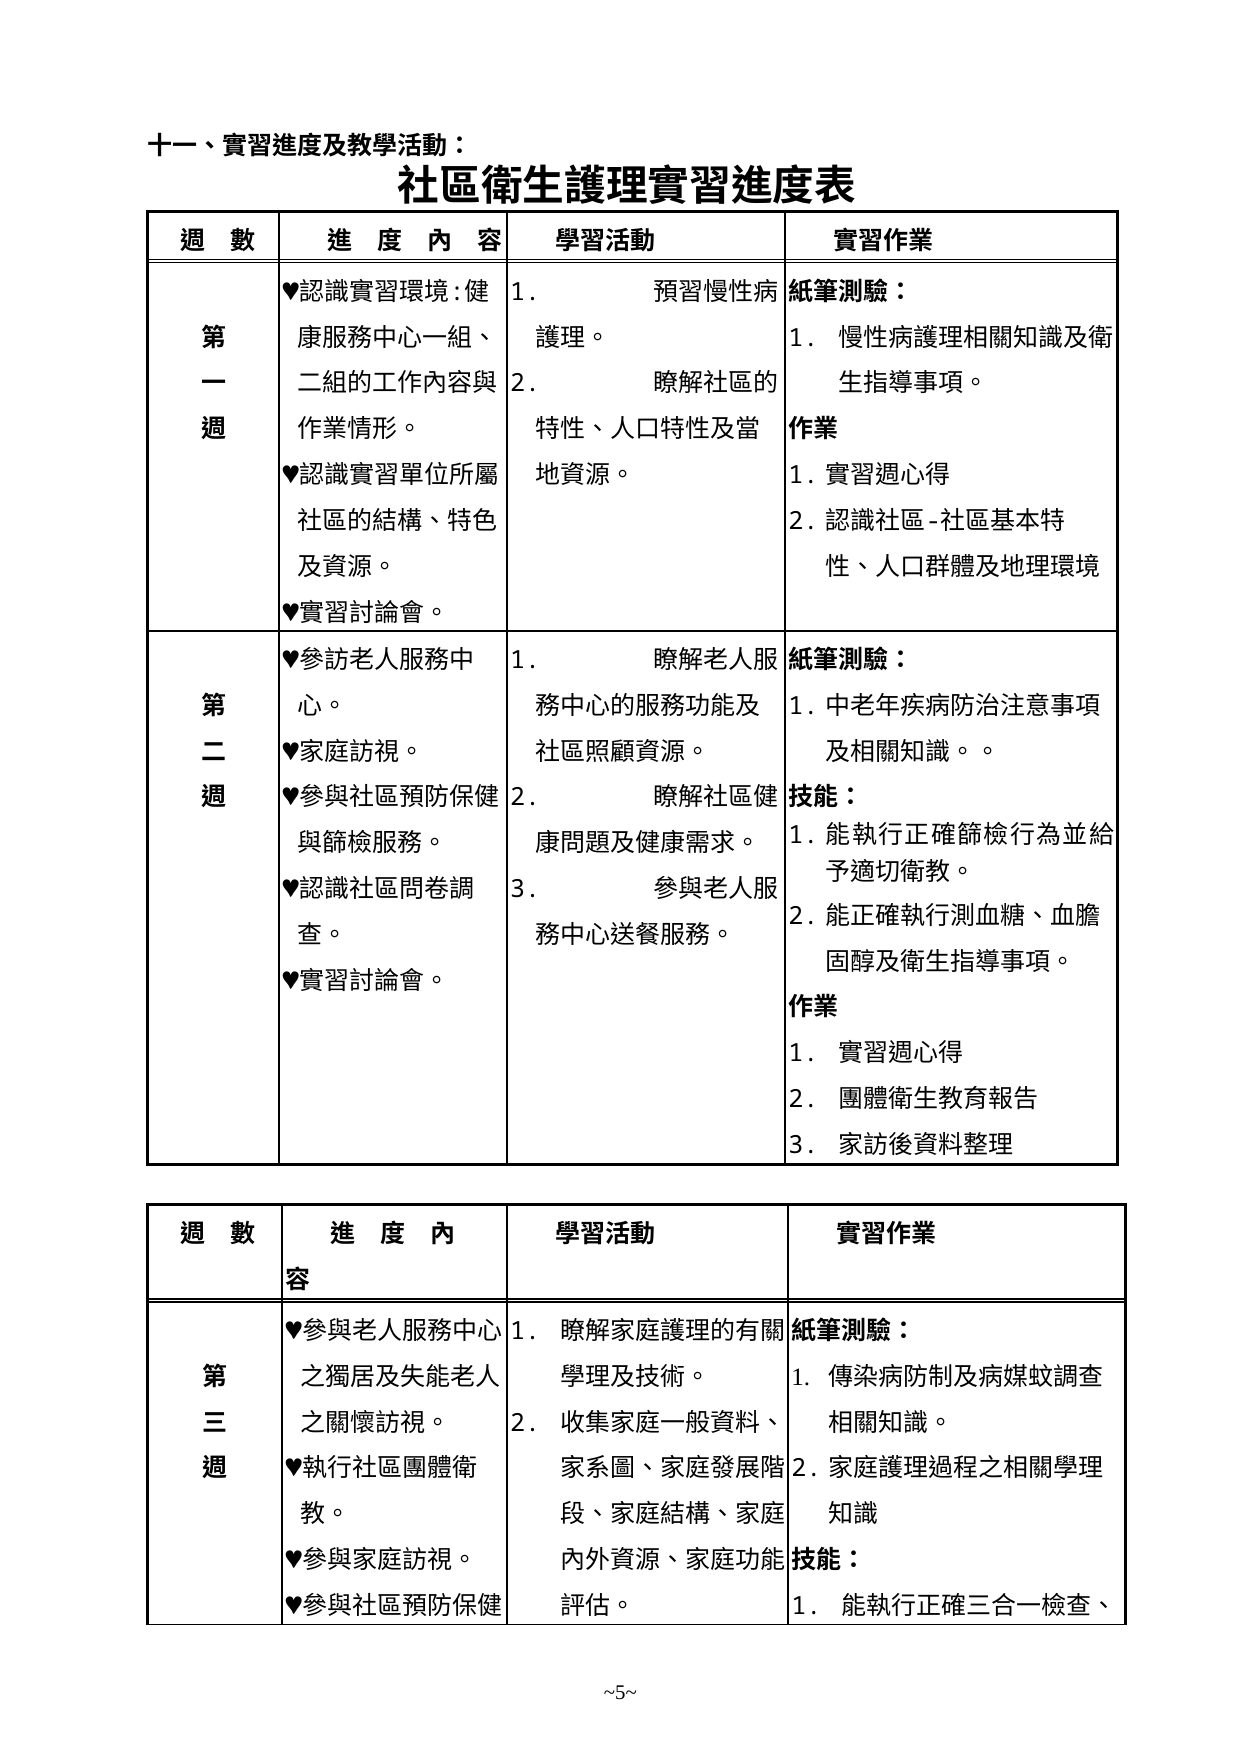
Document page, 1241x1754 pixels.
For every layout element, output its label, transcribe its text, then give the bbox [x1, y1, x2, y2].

table_header 進 度 內 容 [283, 1206, 506, 1298]
table_header 進 度 內 容 [280, 213, 506, 259]
table_cell 預習慢性病護理。 瞭解社區的特性、人口特性及當地資源。 [508, 263, 784, 630]
table_cell 瞭解家庭護理的有關學理及技術。 收集家庭一般資料、家系圖、家庭發展階段、家庭結構、家庭內外資源、家庭功能評估。 協助社區保健及老人服務活動進行。 正確操作三合一檢查技能、體脂肪、骨密度檢測。 [508, 1303, 787, 1623]
table_cell 紙筆測驗： 慢性病護理相關知識及衛生指導事項。 作業 實習週心得 認識社區-社區基本特性、人口群體及地理環境 [786, 263, 1116, 630]
table_cell 第 二 週 [149, 632, 278, 1162]
table_cell 參與老人服務中心之獨居及失能老人之關懷訪視。 執行社區團體衛教。 參與家庭訪視。 參與社區預防保健 [283, 1303, 506, 1623]
table_cell 參訪老人服務中心。 家庭訪視。 參與社區預防保健與篩檢服務。 認識社區問卷調查。 實習討論會。 [280, 632, 506, 1162]
table_cell 瞭解老人服務中心的服務功能及社區照顧資源。 瞭解社區健康問題及健康需求。 參與老人服務中心送餐服務。 [508, 632, 784, 1162]
table_header 週 數 [149, 1206, 281, 1298]
table_header 實習作業 [789, 1206, 1124, 1298]
table_cell 第 三 週 [149, 1303, 281, 1623]
table_cell 認識實習環境:健康服務中心一組、二組的工作內容與作業情形。 認識實習單位所屬社區的結構、特色及資源。 實習討論會。 [280, 263, 506, 630]
table_cell 第 一 週 [149, 263, 278, 630]
table_cell 紙筆測驗： 中老年疾病防治注意事項及相關知識。。 技能： 能執行正確篩檢行為並給予適切衛教。 能正確執行測血糖、血膽固醇及衛生指導事項。 作業 實習週心得 團體衛生教育報告 家訪後資料整理 [786, 632, 1116, 1162]
text 社區衛生護理實習進度表 [148, 164, 1092, 210]
table_header 學習活動 [508, 213, 784, 259]
table_header 實習作業 [786, 213, 1116, 259]
table_header 學習活動 [508, 1206, 787, 1298]
table_cell 紙筆測驗： 傳染病防制及病媒蚊調查相關知識。 家庭護理過程之相關學理知識 技能： 能執行正確三合一檢查、體脂肪、協助子宮頸抹片與骨密度檢測等篩檢行為並給予適切衛教。 [789, 1303, 1124, 1623]
table_header 週 數 [149, 213, 278, 259]
text 十一、實習進度及教學活動： [148, 118, 1092, 164]
